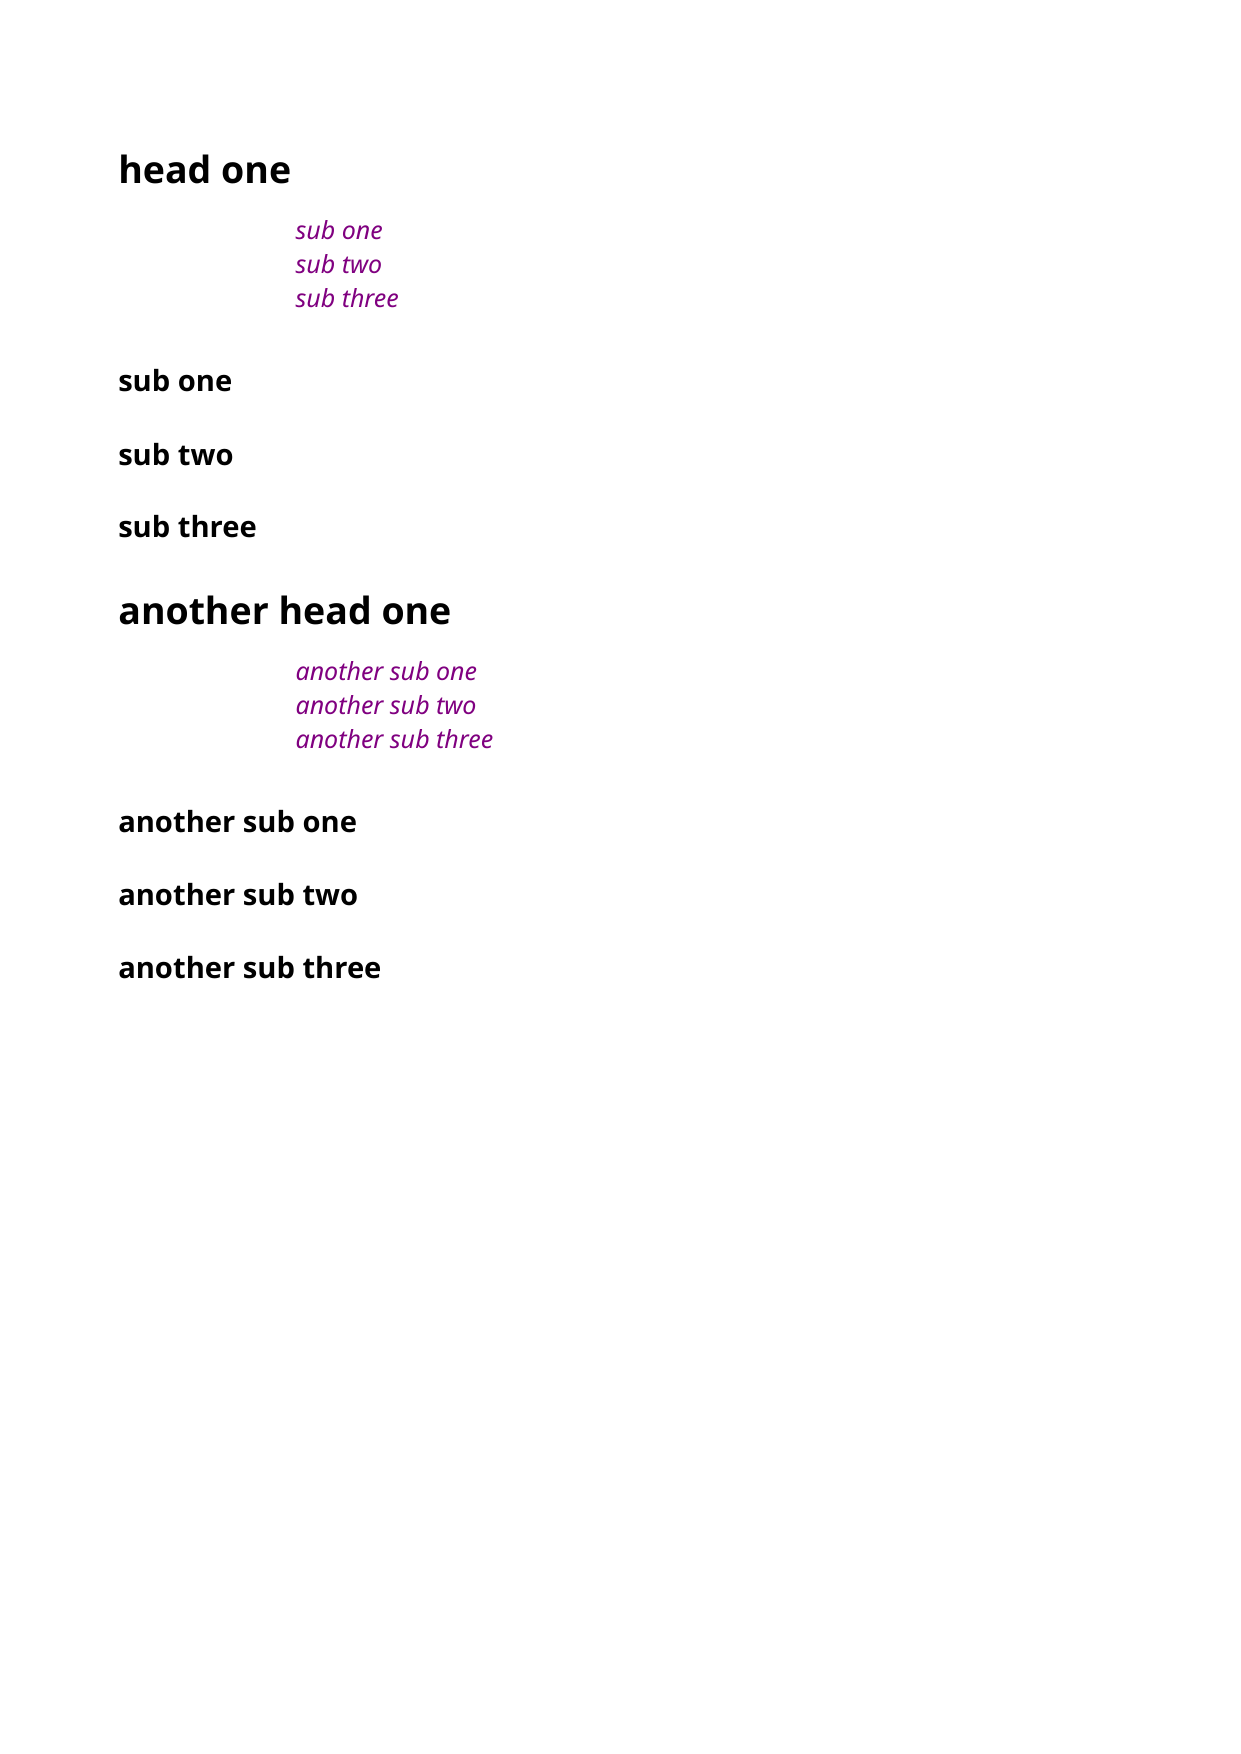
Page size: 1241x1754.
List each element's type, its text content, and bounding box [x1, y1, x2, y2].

text another sub two [236, 687, 839, 722]
subtitle another sub three [118, 948, 1122, 987]
subtitle another sub one [118, 668, 1122, 841]
text sub two [236, 247, 839, 281]
text another sub three [236, 722, 839, 756]
subtitle another sub two [118, 874, 1122, 914]
subtitle sub three [118, 507, 1122, 546]
text sub three [236, 281, 839, 315]
subtitle sub one [118, 227, 1122, 400]
text sub one [236, 213, 839, 247]
text another sub one [236, 653, 839, 687]
subtitle head one [118, 143, 1122, 194]
subtitle sub two [118, 434, 1122, 473]
subtitle another head one [118, 584, 1122, 635]
